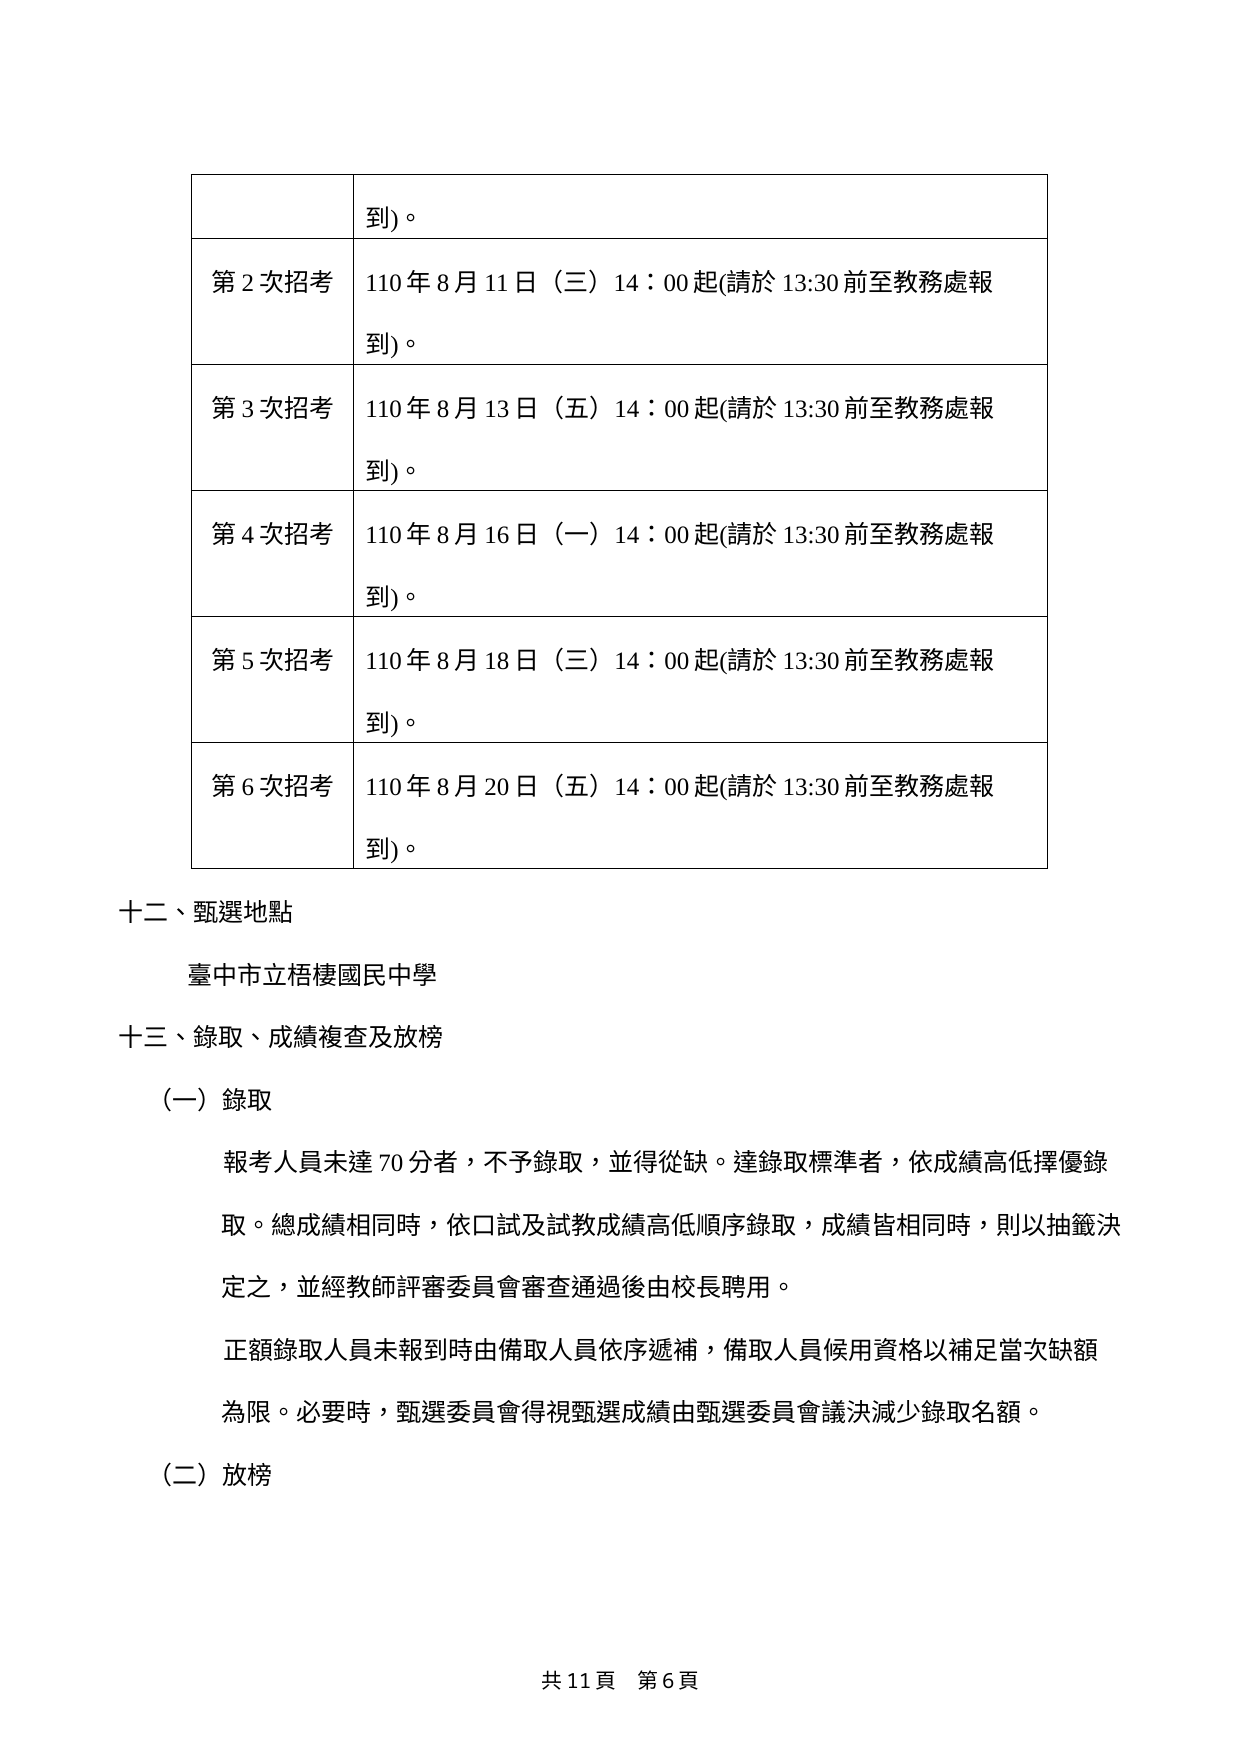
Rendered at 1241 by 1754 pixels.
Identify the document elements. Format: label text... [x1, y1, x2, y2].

table_cell 110年8月16日（一）14：00起(請於13:30前至教務處報到)。 [354, 491, 1047, 616]
text 十三、錄取、成績複查及放榜 [118, 994, 1122, 1057]
text 臺中市立梧棲國民中學 [118, 932, 1122, 994]
table_cell 第2次招考 [192, 239, 353, 364]
table_cell 110年8月18日（三）14：00起(請於13:30前至教務處報到)。 [354, 617, 1047, 742]
table_cell 第6次招考 [192, 743, 353, 868]
text 報考人員未達70分者，不予錄取，並得從缺。達錄取標準者，依成績高低擇優錄取。總成績相同時，依口試及試教成績高低順序錄取，成績皆相同時，則以抽籤決定之，並經教師評審委員會審查通過後由校長聘用。 [222, 1119, 1122, 1307]
table_header [192, 175, 353, 238]
table_cell 第5次招考 [192, 617, 353, 742]
table_cell 110年8月13日（五）14：00起(請於13:30前至教務處報到)。 [354, 365, 1047, 490]
table_cell 110年8月11日（三）14：00起(請於13:30前至教務處報到)。 [354, 239, 1047, 364]
text 正額錄取人員未報到時由備取人員依序遞補，備取人員候用資格以補足當次缺額為限。必要時，甄選委員會得視甄選成績由甄選委員會議決減少錄取名額。 [222, 1307, 1122, 1432]
text 十二、甄選地點 [118, 869, 1122, 932]
table_cell 110年8月20日（五）14：00起(請於13:30前至教務處報到)。 [354, 743, 1047, 868]
text （一）錄取 [147, 1057, 1122, 1119]
text （二）放榜 [147, 1432, 1122, 1494]
table_cell 第4次招考 [192, 491, 353, 616]
table_cell 第3次招考 [192, 365, 353, 490]
table_header 到)。 [354, 175, 1047, 238]
